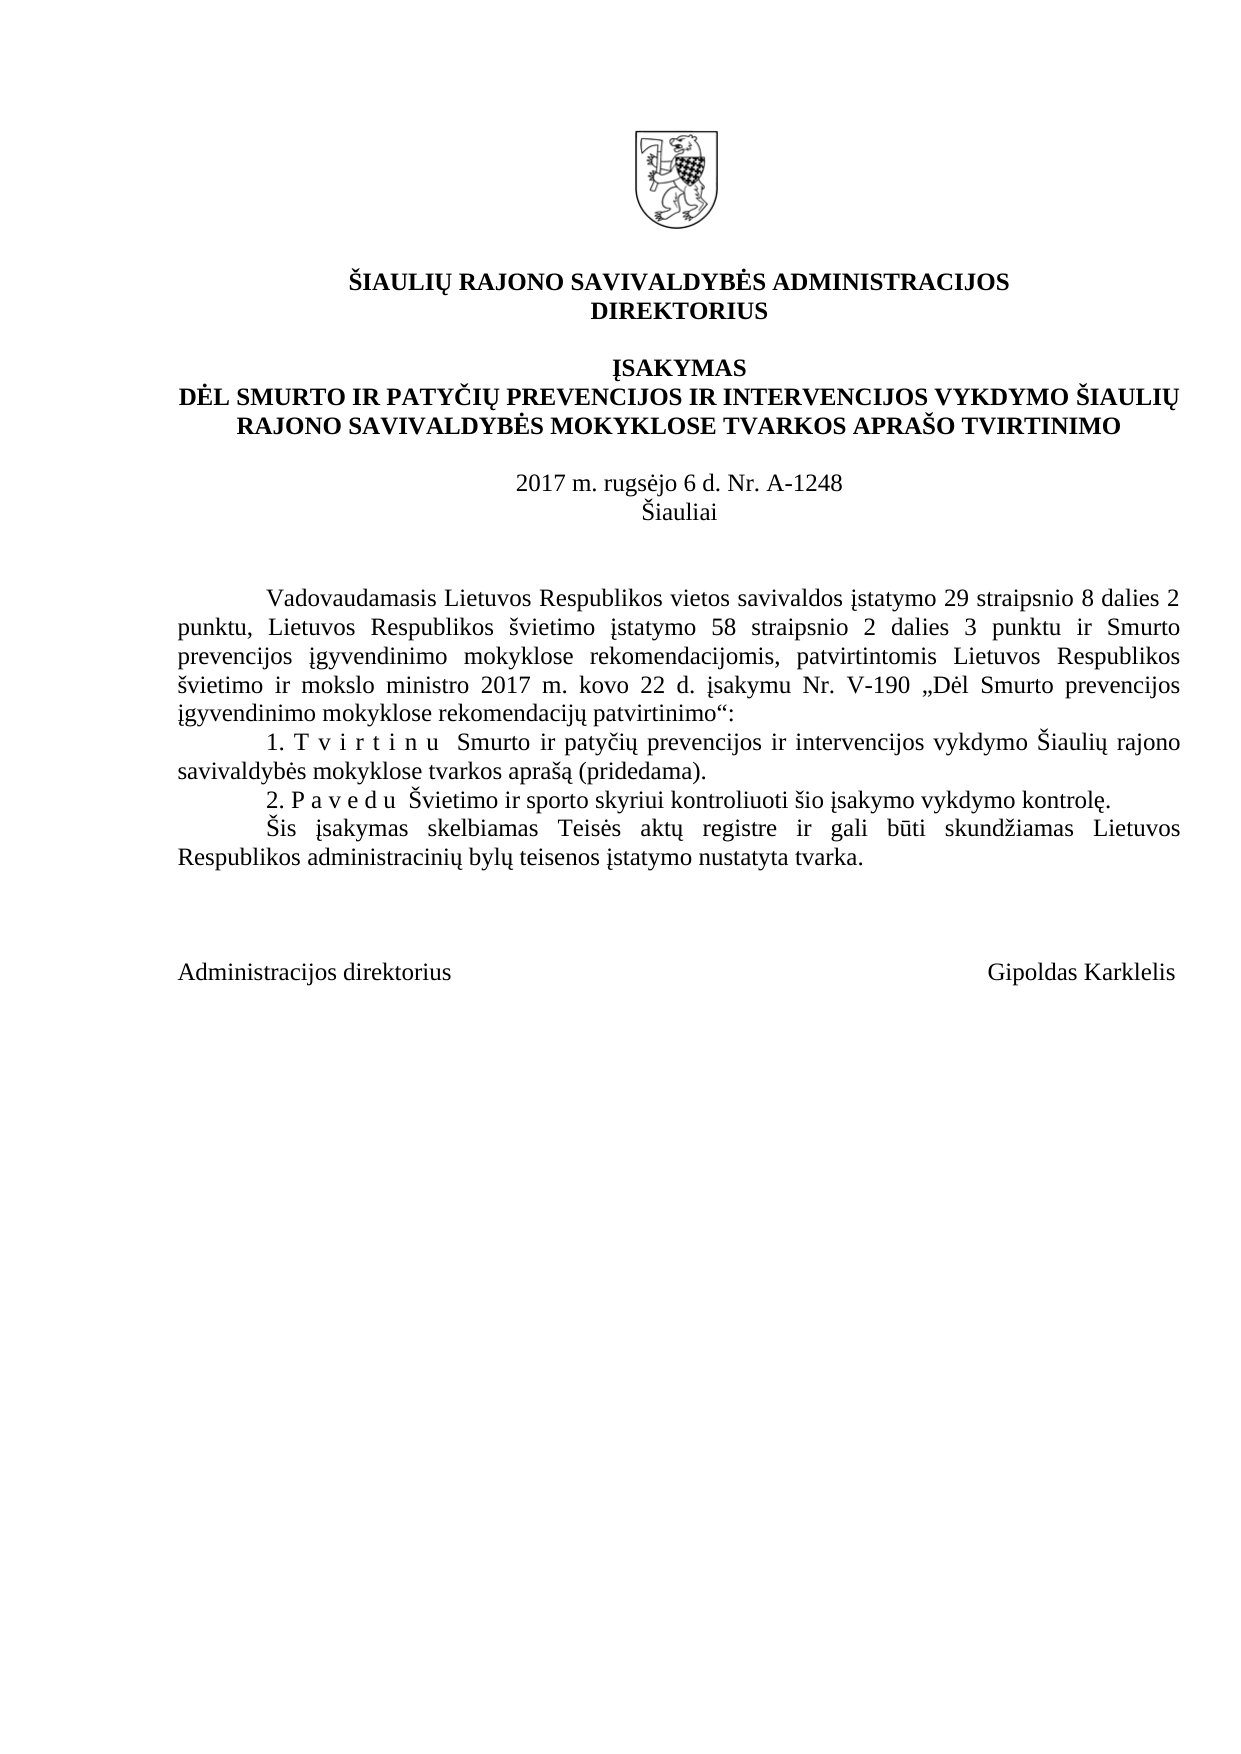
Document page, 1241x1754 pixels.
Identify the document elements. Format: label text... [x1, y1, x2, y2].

text Administracijos direktorius Gipoldas Karklelis [177, 957, 1181, 986]
text DIREKTORIUS [177, 296, 1181, 325]
text Šiauliai [177, 497, 1181, 526]
text Vadovaudamasis Lietuvos Respublikos vietos savivaldos įstatymo 29 straipsnio 8 dalies 2 punktu, Lietuvos Respublikos švietimo įstatymo 58 straipsnio 2 dalies 3 punktu ir Smurto prevencijos įgyvendinimo mokyklose rekomendacijomis, patvirtintomis Lietuvos Respublikos švietimo ir mokslo ministro 2017 m. kovo 22 d. įsakymu Nr. V-190 „Dėl Smurto prevencijos įgyvendinimo mokyklose rekomendacijų patvirtinimo“: [177, 583, 1181, 727]
text 2017 m. rugsėjo 6 d. Nr. A-1248 [177, 468, 1181, 497]
text DĖL SMURTO IR PATYČIŲ PREVENCIJOS IR INTERVENCIJOS VYKDYMO ŠIAULIŲ RAJONO SAVIVALDYBĖS MOKYKLOSE TVARKOS APRAŠO TVIRTINIMO [177, 382, 1181, 440]
text ŠIAULIŲ RAJONO SAVIVALDYBĖS ADMINISTRACIJOS [177, 267, 1181, 296]
text 2. P a v e d u Švietimo ir sporto skyriui kontroliuoti šio įsakymo vykdymo kontrolę. [177, 785, 1181, 813]
text Šis įsakymas skelbiamas Teisės aktų registre ir gali būti skundžiamas Lietuvos Respublikos administracinių bylų teisenos įstatymo nustatyta tvarka. [177, 813, 1181, 871]
text ĮSAKYMAS [177, 353, 1181, 382]
text 1. T v i r t i n u Smurto ir patyčių prevencijos ir intervencijos vykdymo Šiaulių rajono savivaldybės mokyklose tvarkos aprašą (pridedama). [177, 727, 1181, 785]
